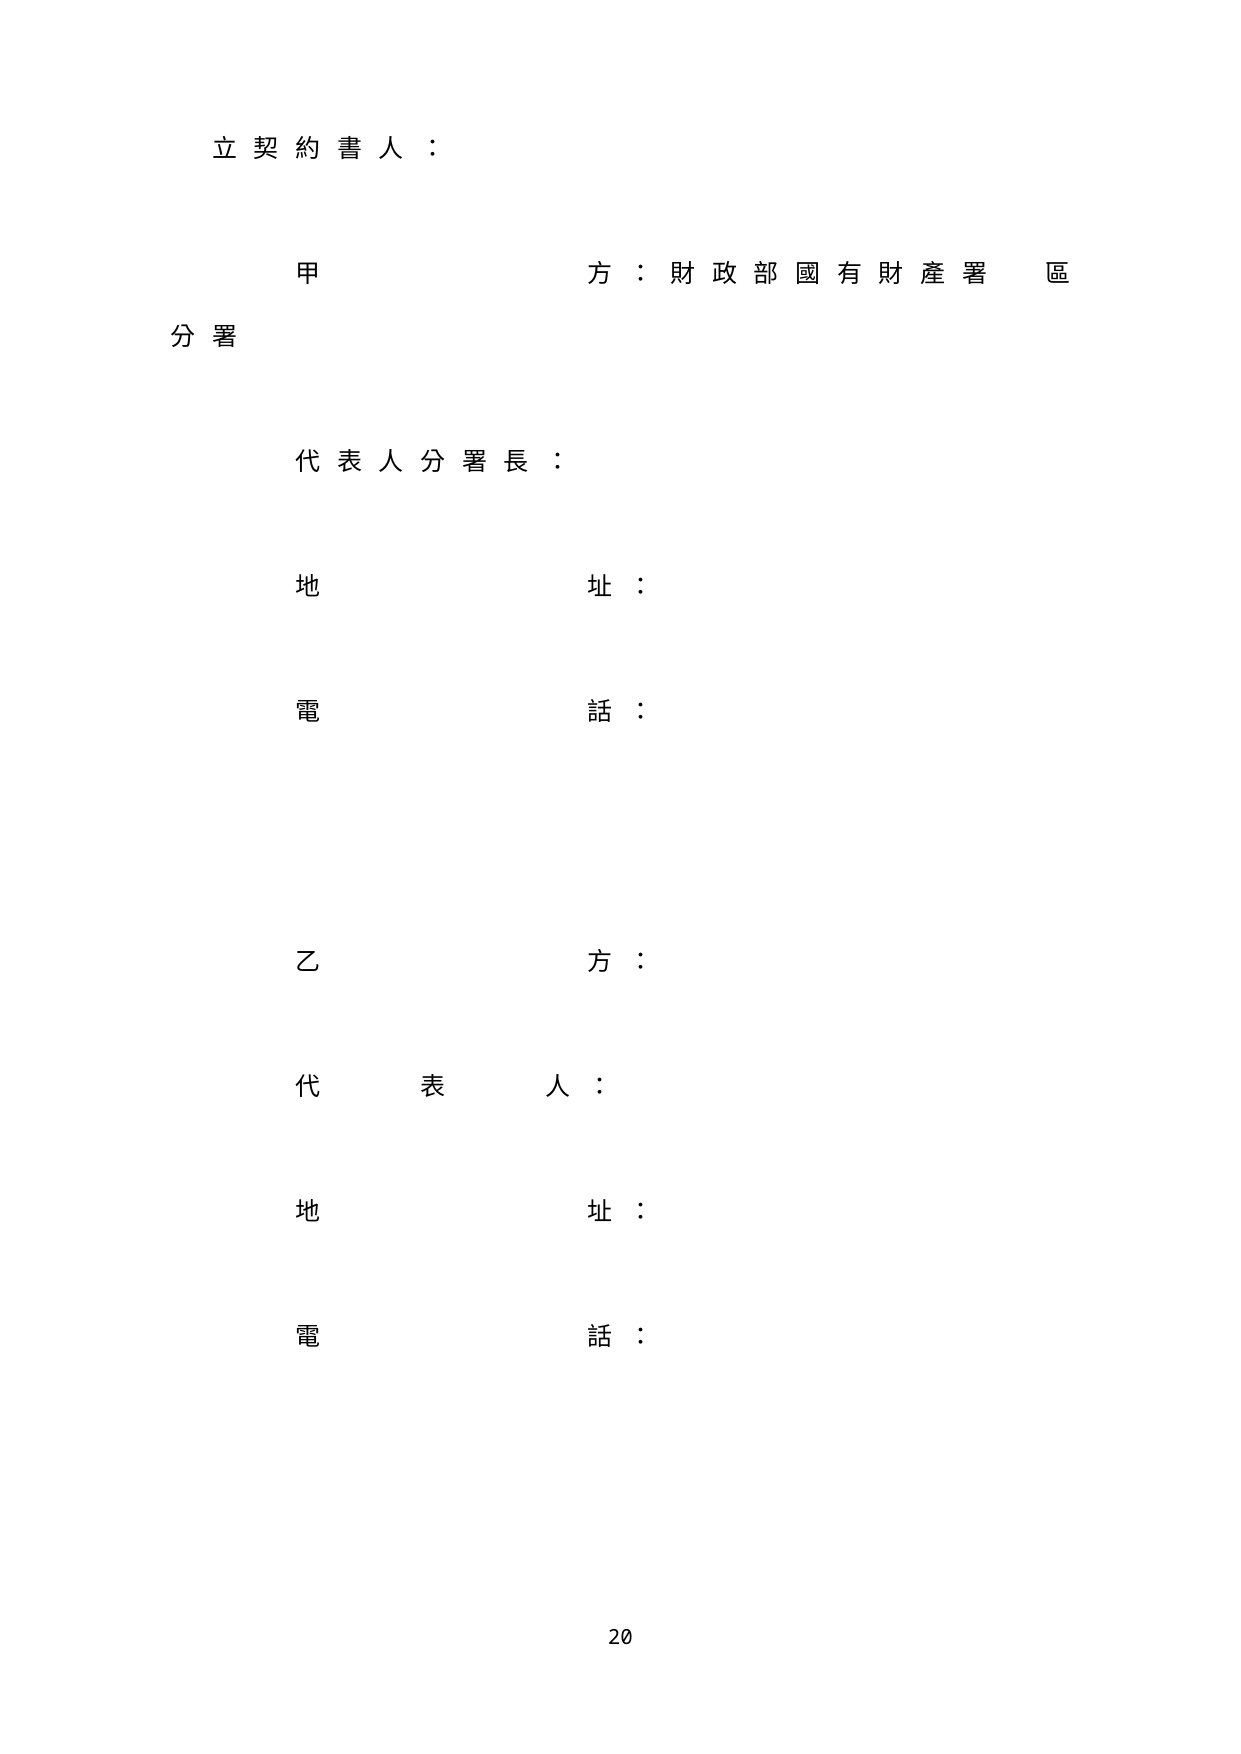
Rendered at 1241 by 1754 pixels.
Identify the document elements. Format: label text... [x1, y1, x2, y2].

text 代 表 人： [162, 1043, 1078, 1105]
text 甲 方：財政部國有財產署 區分署 [162, 230, 1078, 355]
text 地 址： [162, 1168, 1078, 1230]
text 電 話： [162, 668, 1078, 730]
text 立契約書人： [162, 105, 1078, 168]
text 乙 方： [162, 918, 1078, 980]
text 代表人分署長： [162, 418, 1078, 480]
text 地 址： [162, 543, 1078, 605]
text 電 話： [162, 1293, 1078, 1355]
